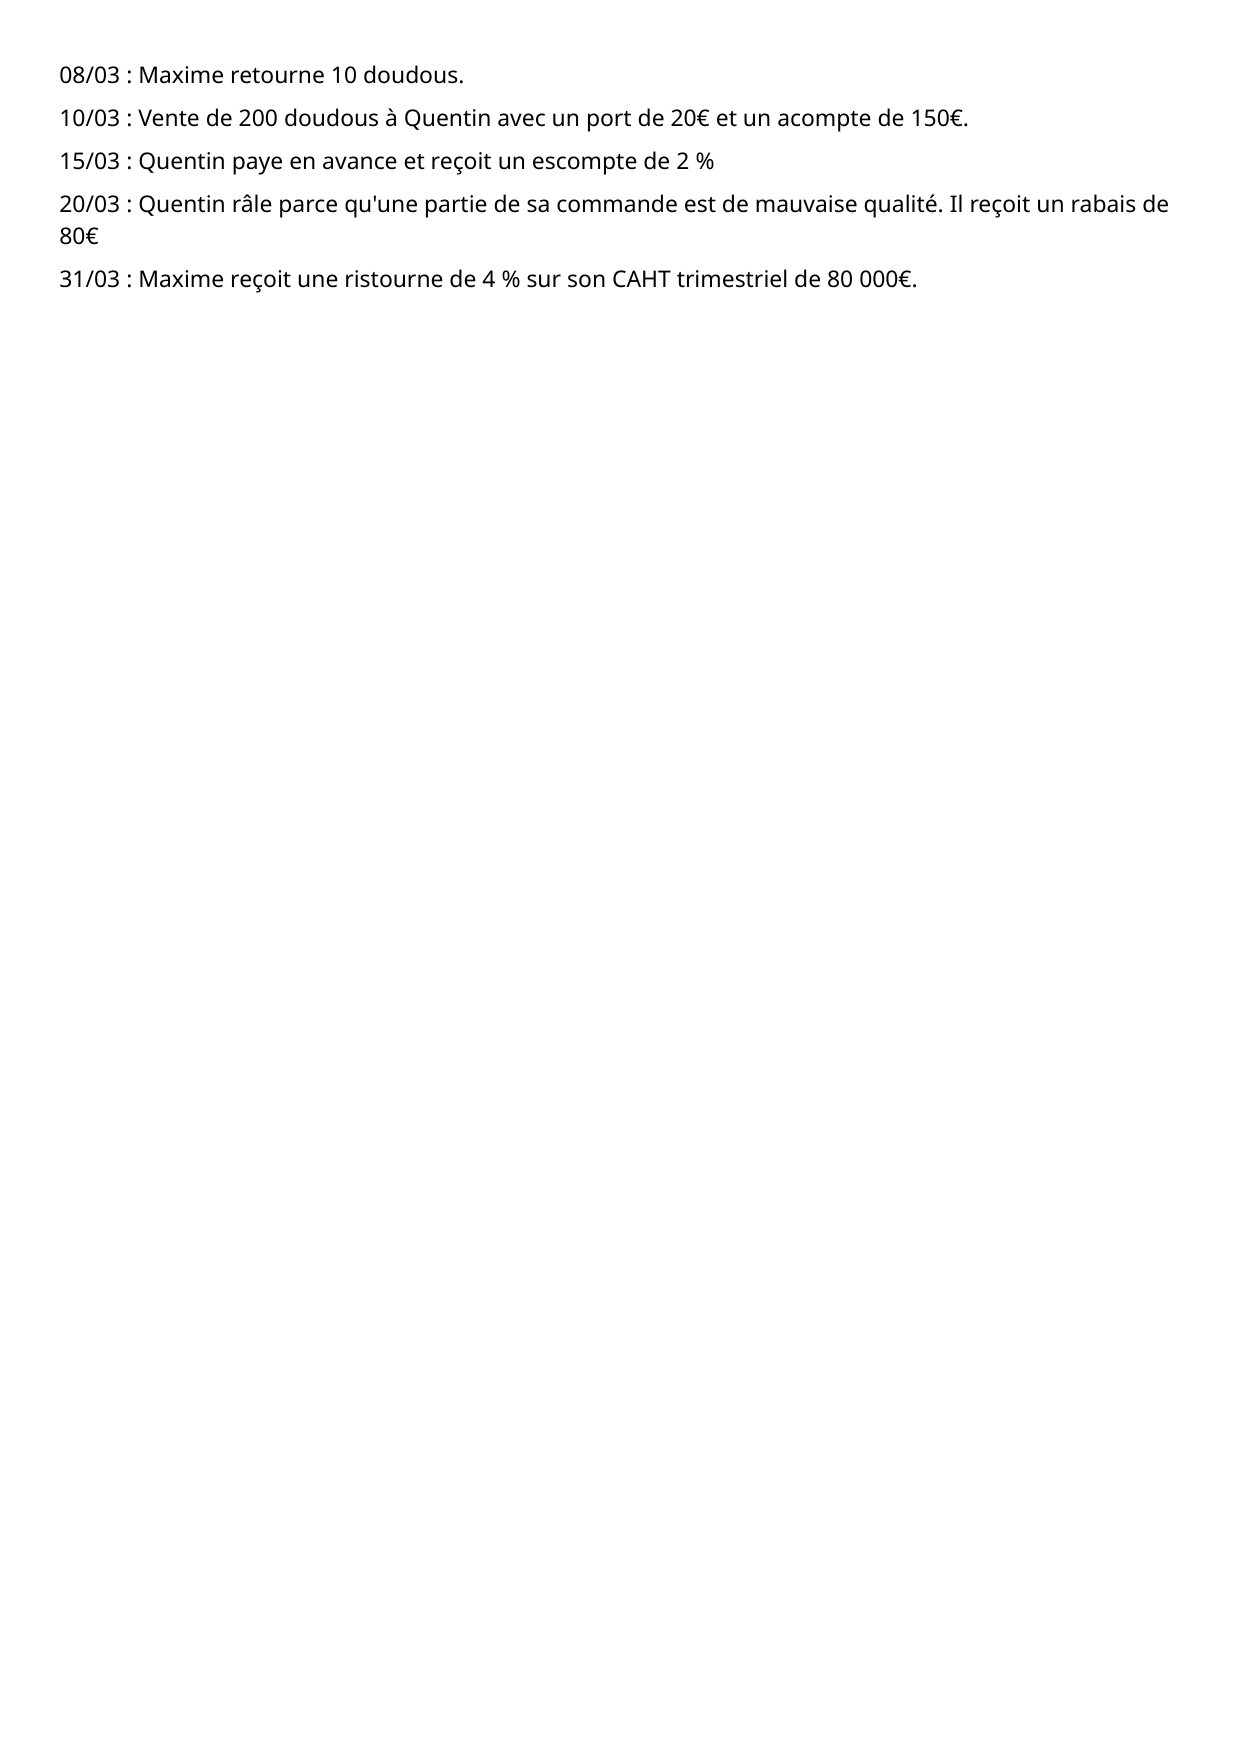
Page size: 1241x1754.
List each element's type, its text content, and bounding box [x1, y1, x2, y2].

text 08/03 : Maxime retourne 10 doudous. [59, 59, 1181, 90]
text 20/03 : Quentin râle parce qu'une partie de sa commande est de mauvaise qualité. Il reçoit un rabais de 80€ [59, 188, 1181, 251]
text 15/03 : Quentin paye en avance et reçoit un escompte de 2 % [59, 145, 1181, 177]
text 31/03 : Maxime reçoit une ristourne de 4 % sur son CAHT trimestriel de 80 000€. [59, 263, 1181, 294]
text 10/03 : Vente de 200 doudous à Quentin avec un port de 20€ et un acompte de 150€. [59, 102, 1181, 133]
